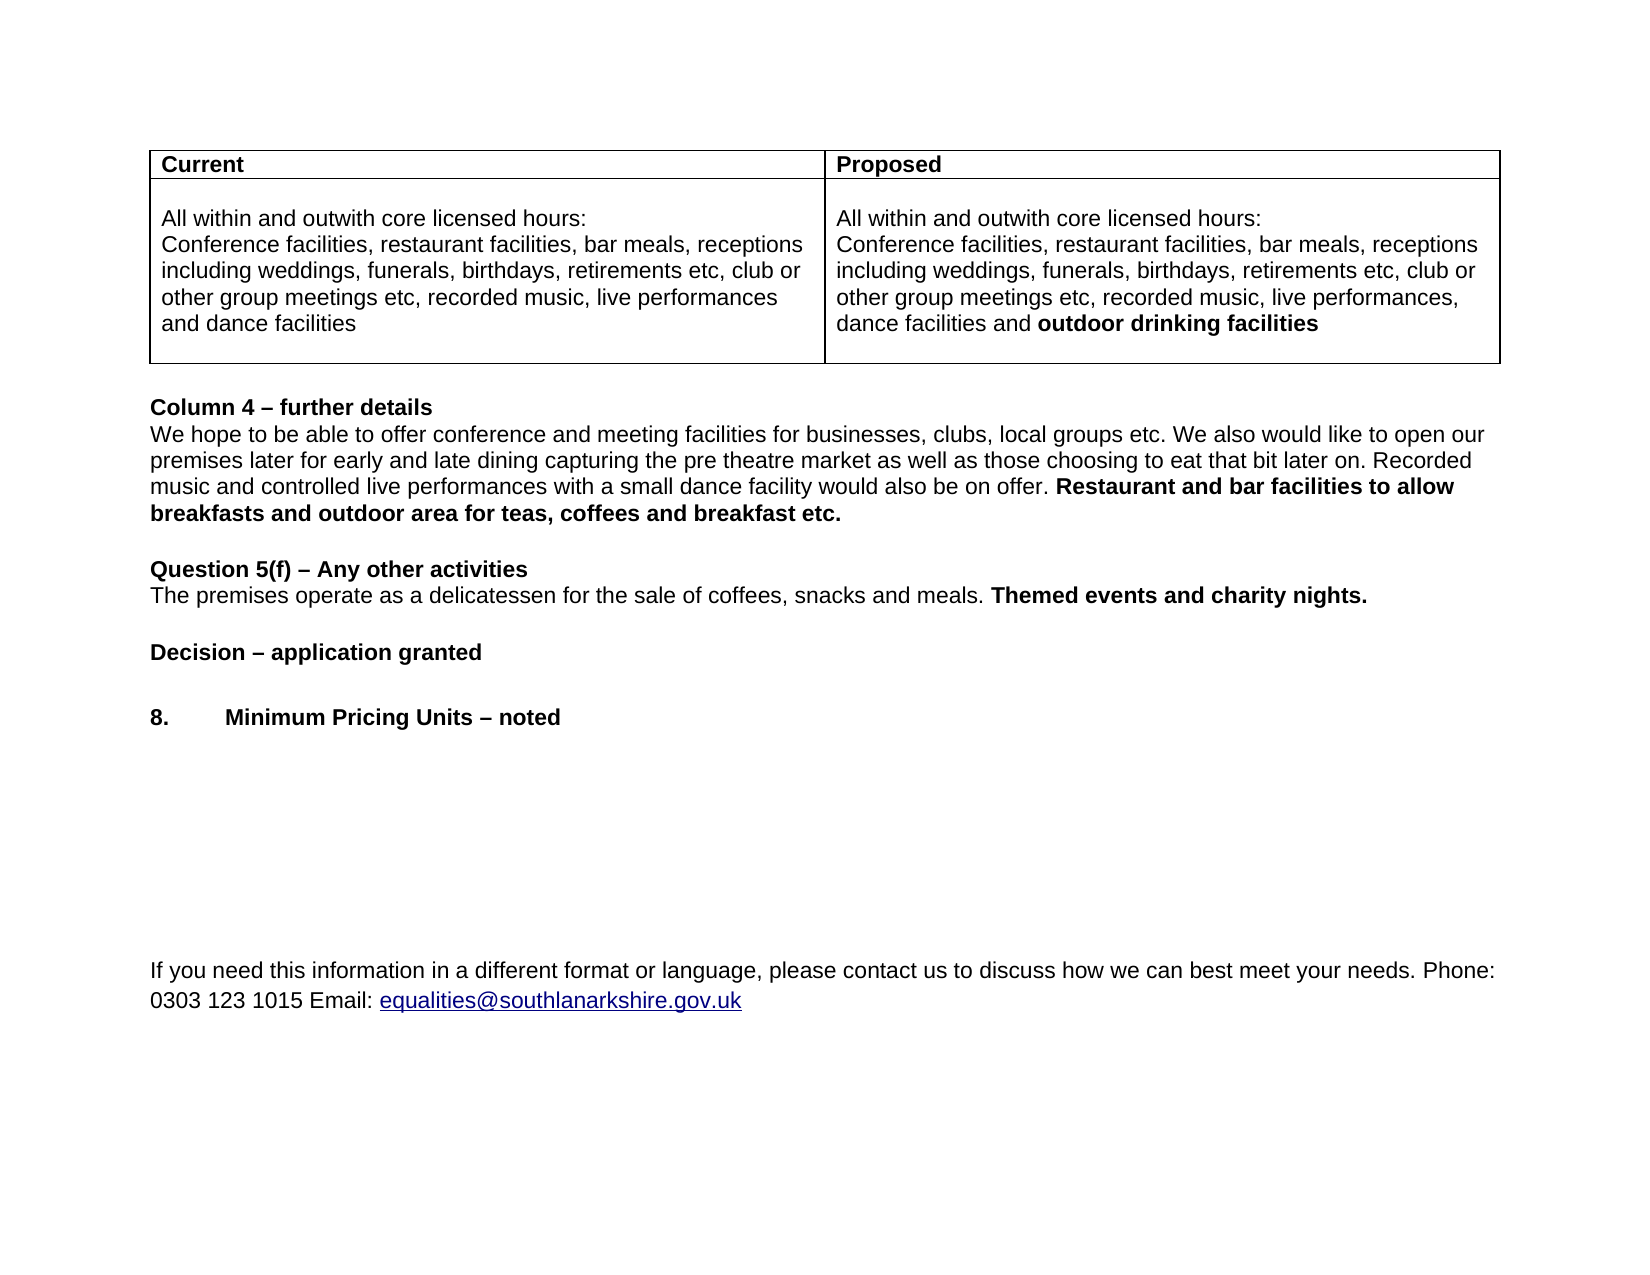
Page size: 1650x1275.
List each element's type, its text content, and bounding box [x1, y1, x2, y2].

table_cell All within and outwith core licensed hours: Conference facilities, restaurant facilities, bar meals, receptions including weddings, funerals, birthdays, retirements etc, club or other group meetings etc, recorded music, live performances and dance facilities [151, 179, 824, 363]
text Question 5(f) – Any other activities [150, 556, 1500, 582]
text The premises operate as a delicatessen for the sale of coffees, snacks and meals. Themed events and charity nights. [150, 582, 1500, 609]
subtitle Minimum Pricing Units – noted [150, 704, 1500, 730]
table_header Current [151, 151, 824, 177]
text If you need this information in a different format or language, please contact us to discuss how we can best meet your needs. Phone: 0303 123 1015 Email: equalities@southlanarkshire.gov.uk [150, 957, 1500, 1013]
text Decision – application granted [150, 639, 1500, 665]
table_cell All within and outwith core licensed hours: Conference facilities, restaurant facilities, bar meals, receptions including weddings, funerals, birthdays, retirements etc, club or other group meetings etc, recorded music, live performances, dance facilities and outdoor drinking facilities [826, 179, 1499, 363]
text We hope to be able to offer conference and meeting facilities for businesses, clubs, local groups etc. We also would like to open our premises later for early and late dining capturing the pre theatre market as well as those choosing to eat that bit later on. Recorded music and controlled live performances with a small dance facility would also be on offer. Restaurant and bar facilities to allow breakfasts and outdoor area for teas, coffees and breakfast etc. [150, 421, 1500, 526]
table_header Proposed [826, 151, 1499, 177]
text Column 4 – further details [150, 394, 1500, 421]
